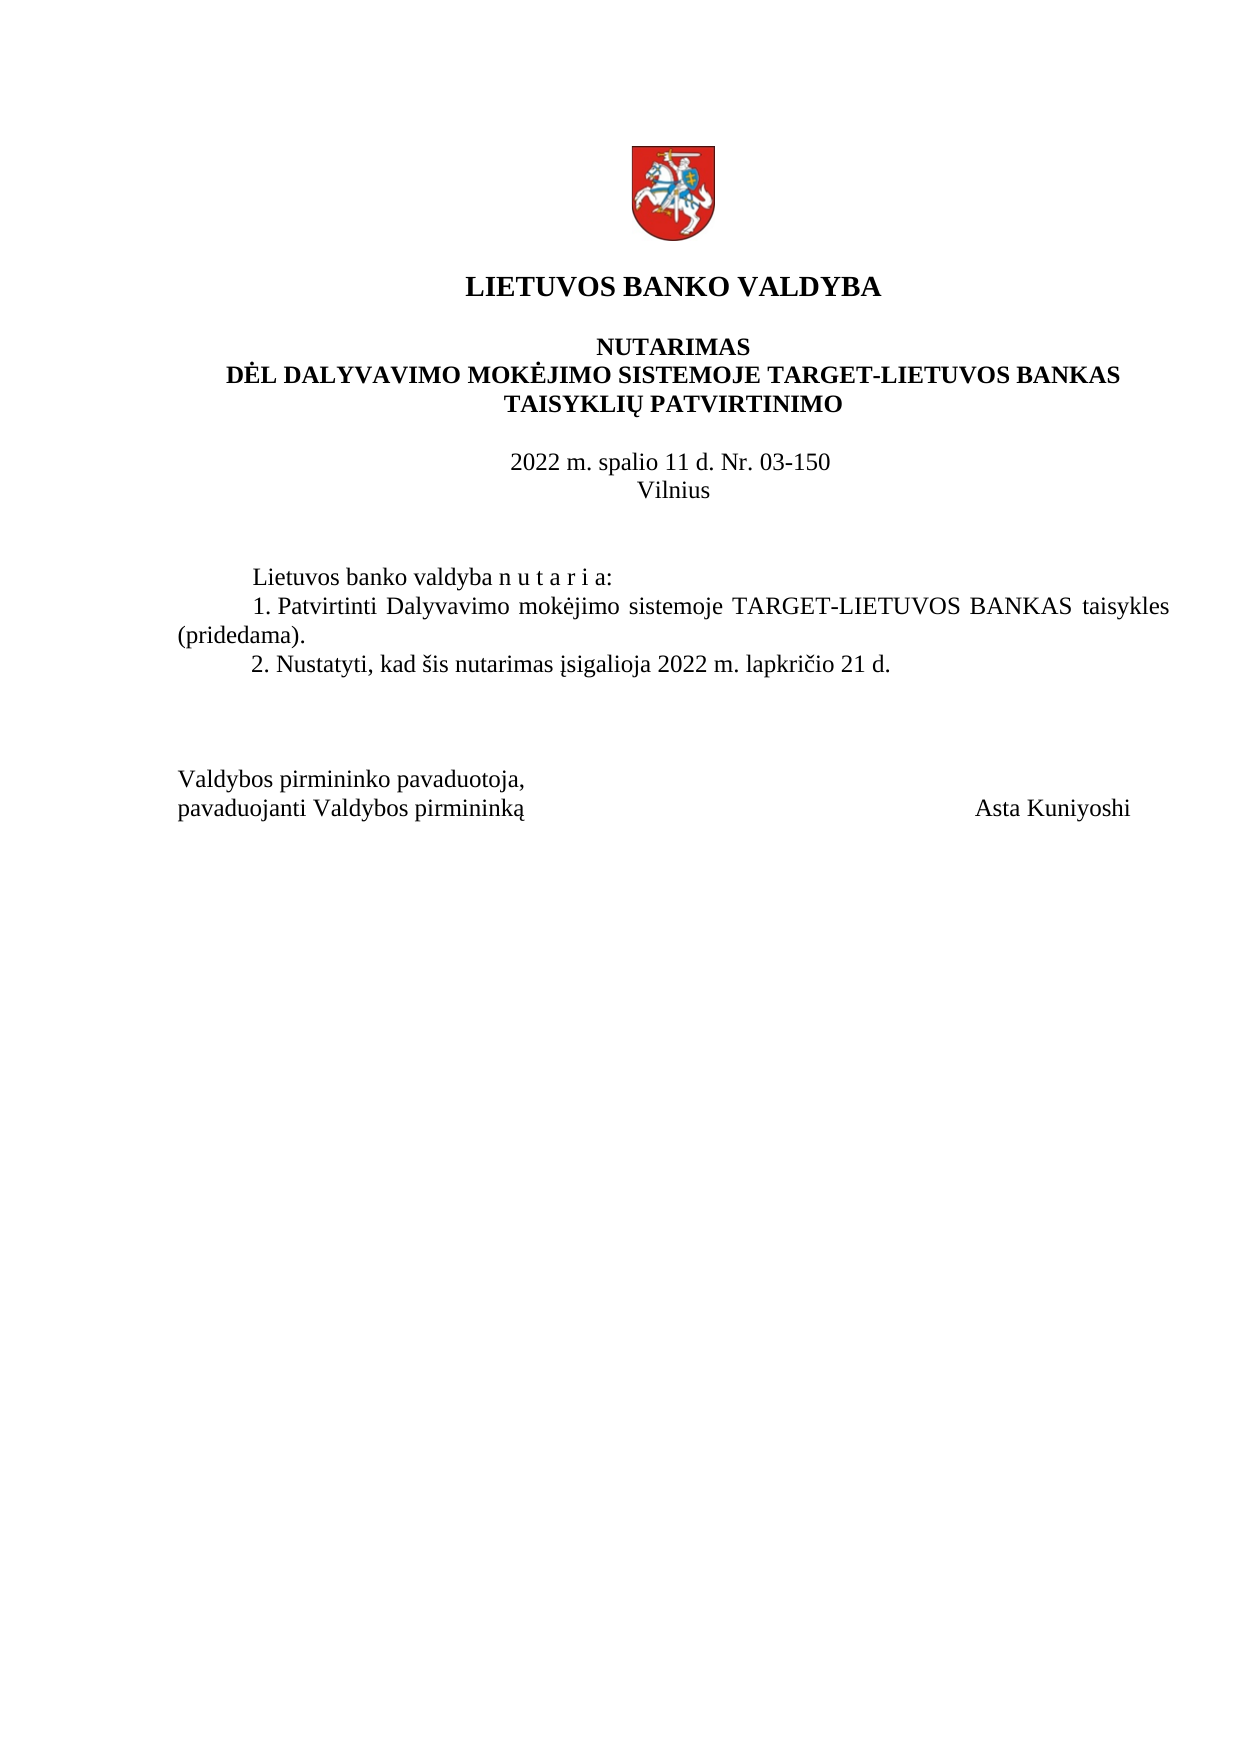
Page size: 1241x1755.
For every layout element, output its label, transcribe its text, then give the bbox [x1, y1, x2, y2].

text 2. Nustatyti, kad šis nutarimas įsigalioja 2022 m. lapkričio 21 d. [177, 649, 1169, 678]
text 1. Patvirtinti Dalyvavimo mokėjimo sistemoje TARGET-LIETUVOS BANKAS taisykles (pridedama). [177, 591, 1169, 649]
text Vilnius [177, 476, 1169, 504]
text NUTARIMAS [177, 332, 1169, 361]
subtitle Valdybos pirmininko pavaduotoja, [177, 764, 1169, 793]
text DĖL DALYVAVIMO MOKĖJIMO SISTEMOJE TARGET-LIETUVOS BANKAS TAISYKLIŲ PATVIRTINIMO [177, 361, 1169, 418]
subtitle pavaduojanti Valdybos pirmininką Asta Kuniyoshi [177, 793, 1169, 822]
text 2022 m. spalio 11 d. Nr. 03-150 [177, 447, 1169, 476]
text Lietuvos banko valdyba n u t a r i a: [177, 562, 1169, 591]
text LIETUVOS BANKO VALDYBA [177, 269, 1169, 303]
